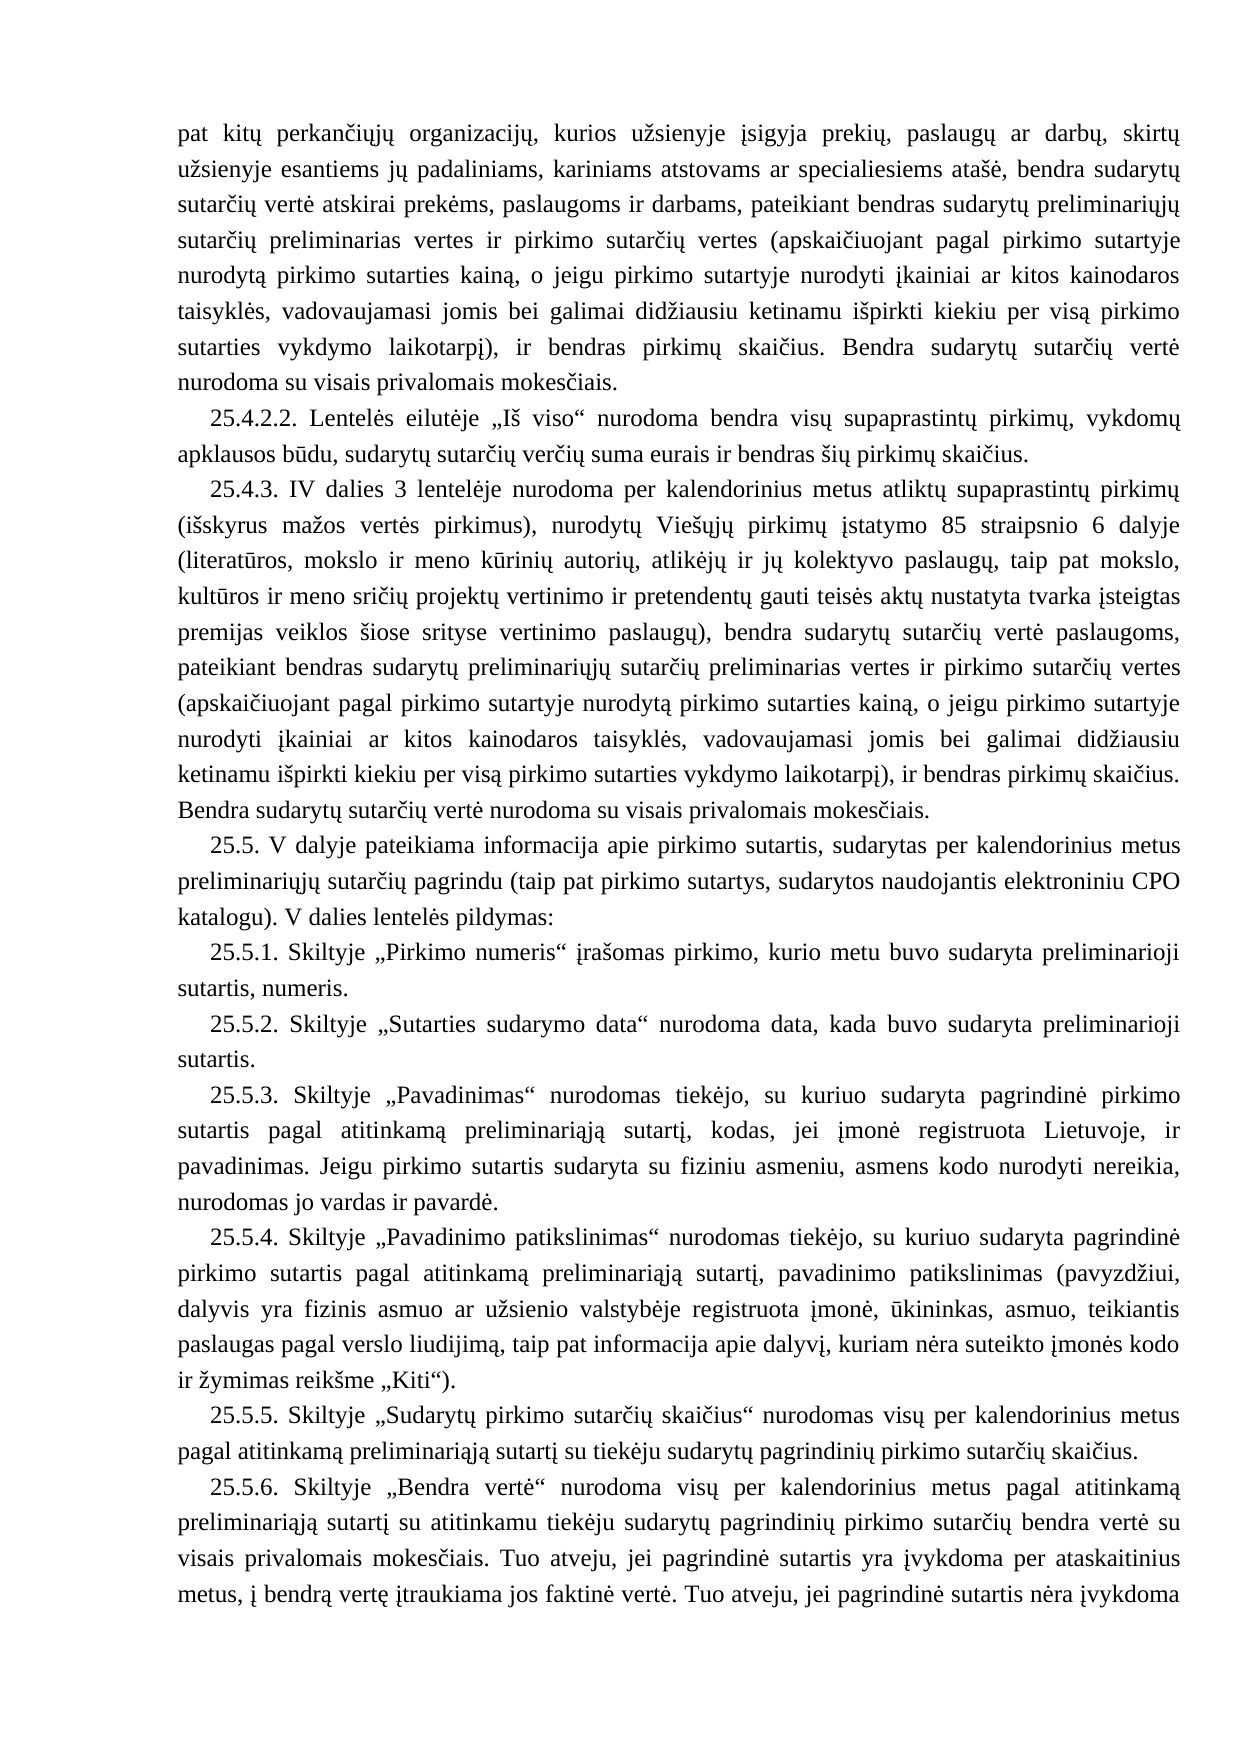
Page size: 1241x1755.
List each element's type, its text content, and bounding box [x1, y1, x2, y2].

text 25.4.3. IV dalies 3 lentelėje nurodoma per kalendorinius metus atliktų supaprastintų pirkimų (išskyrus mažos vertės pirkimus), nurodytų Viešųjų pirkimų įstatymo 85 straipsnio 6 dalyje (literatūros, mokslo ir meno kūrinių autorių, atlikėjų ir jų kolektyvo paslaugų, taip pat mokslo, kultūros ir meno sričių projektų vertinimo ir pretendentų gauti teisės aktų nustatyta tvarka įsteigtas premijas veiklos šiose srityse vertinimo paslaugų), bendra sudarytų sutarčių vertė paslaugoms, pateikiant bendras sudarytų preliminariųjų sutarčių preliminarias vertes ir pirkimo sutarčių vertes (apskaičiuojant pagal pirkimo sutartyje nurodytą pirkimo sutarties kainą, o jeigu pirkimo sutartyje nurodyti įkainiai ar kitos kainodaros taisyklės, vadovaujamasi jomis bei galimai didžiausiu ketinamu išpirkti kiekiu per visą pirkimo sutarties vykdymo laikotarpį), ir bendras pirkimų skaičius. Bendra sudarytų sutarčių vertė nurodoma su visais privalomais mokesčiais. [177, 474, 1181, 824]
text 25.5.5. Skiltyje „Sudarytų pirkimo sutarčių skaičius“ nurodomas visų per kalendorinius metus pagal atitinkamą preliminariąją sutartį su tiekėju sudarytų pagrindinių pirkimo sutarčių skaičius. [177, 1401, 1181, 1465]
text 25.5.2. Skiltyje „Sutarties sudarymo data“ nurodoma data, kada buvo sudaryta preliminarioji sutartis. [177, 1009, 1181, 1073]
text pat kitų perkančiųjų organizacijų, kurios užsienyje įsigyja prekių, paslaugų ar darbų, skirtų užsienyje esantiems jų padaliniams, kariniams atstovams ar specialiesiems atašė, bendra sudarytų sutarčių vertė atskirai prekėms, paslaugoms ir darbams, pateikiant bendras sudarytų preliminariųjų sutarčių preliminarias vertes ir pirkimo sutarčių vertes (apskaičiuojant pagal pirkimo sutartyje nurodytą pirkimo sutarties kainą, o jeigu pirkimo sutartyje nurodyti įkainiai ar kitos kainodaros taisyklės, vadovaujamasi jomis bei galimai didžiausiu ketinamu išpirkti kiekiu per visą pirkimo sutarties vykdymo laikotarpį), ir bendras pirkimų skaičius. Bendra sudarytų sutarčių vertė nurodoma su visais privalomais mokesčiais. [177, 118, 1181, 396]
text 25.4.2.2. Lentelės eilutėje „Iš viso“ nurodoma bendra visų supaprastintų pirkimų, vykdomų apklausos būdu, sudarytų sutarčių verčių suma eurais ir bendras šių pirkimų skaičius. [177, 403, 1181, 467]
text 25.5.1. Skiltyje „Pirkimo numeris“ įrašomas pirkimo, kurio metu buvo sudaryta preliminarioji sutartis, numeris. [177, 937, 1181, 1002]
text 25.5.4. Skiltyje „Pavadinimo patikslinimas“ nurodomas tiekėjo, su kuriuo sudaryta pagrindinė pirkimo sutartis pagal atitinkamą preliminariąją sutartį, pavadinimo patikslinimas (pavyzdžiui, dalyvis yra fizinis asmuo ar užsienio valstybėje registruota įmonė, ūkininkas, asmuo, teikiantis paslaugas pagal verslo liudijimą, taip pat informacija apie dalyvį, kuriam nėra suteikto įmonės kodo ir žymimas reikšme „Kiti“). [177, 1222, 1181, 1394]
text 25.5. V dalyje pateikiama informacija apie pirkimo sutartis, sudarytas per kalendorinius metus preliminariųjų sutarčių pagrindu (taip pat pirkimo sutartys, sudarytos naudojantis elektroniniu CPO katalogu). V dalies lentelės pildymas: [177, 831, 1181, 931]
text 25.5.6. Skiltyje „Bendra vertė“ nurodoma visų per kalendorinius metus pagal atitinkamą preliminariąją sutartį su atitinkamu tiekėju sudarytų pagrindinių pirkimo sutarčių bendra vertė su visais privalomais mokesčiais. Tuo atveju, jei pagrindinė sutartis yra įvykdoma per ataskaitinius metus, į bendrą vertę įtraukiama jos faktinė vertė. Tuo atveju, jei pagrindinė sutartis nėra įvykdoma [177, 1472, 1181, 1607]
text 25.5.3. Skiltyje „Pavadinimas“ nurodomas tiekėjo, su kuriuo sudaryta pagrindinė pirkimo sutartis pagal atitinkamą preliminariąją sutartį, kodas, jei įmonė registruota Lietuvoje, ir pavadinimas. Jeigu pirkimo sutartis sudaryta su fiziniu asmeniu, asmens kodo nurodyti nereikia, nurodomas jo vardas ir pavardė. [177, 1080, 1181, 1216]
